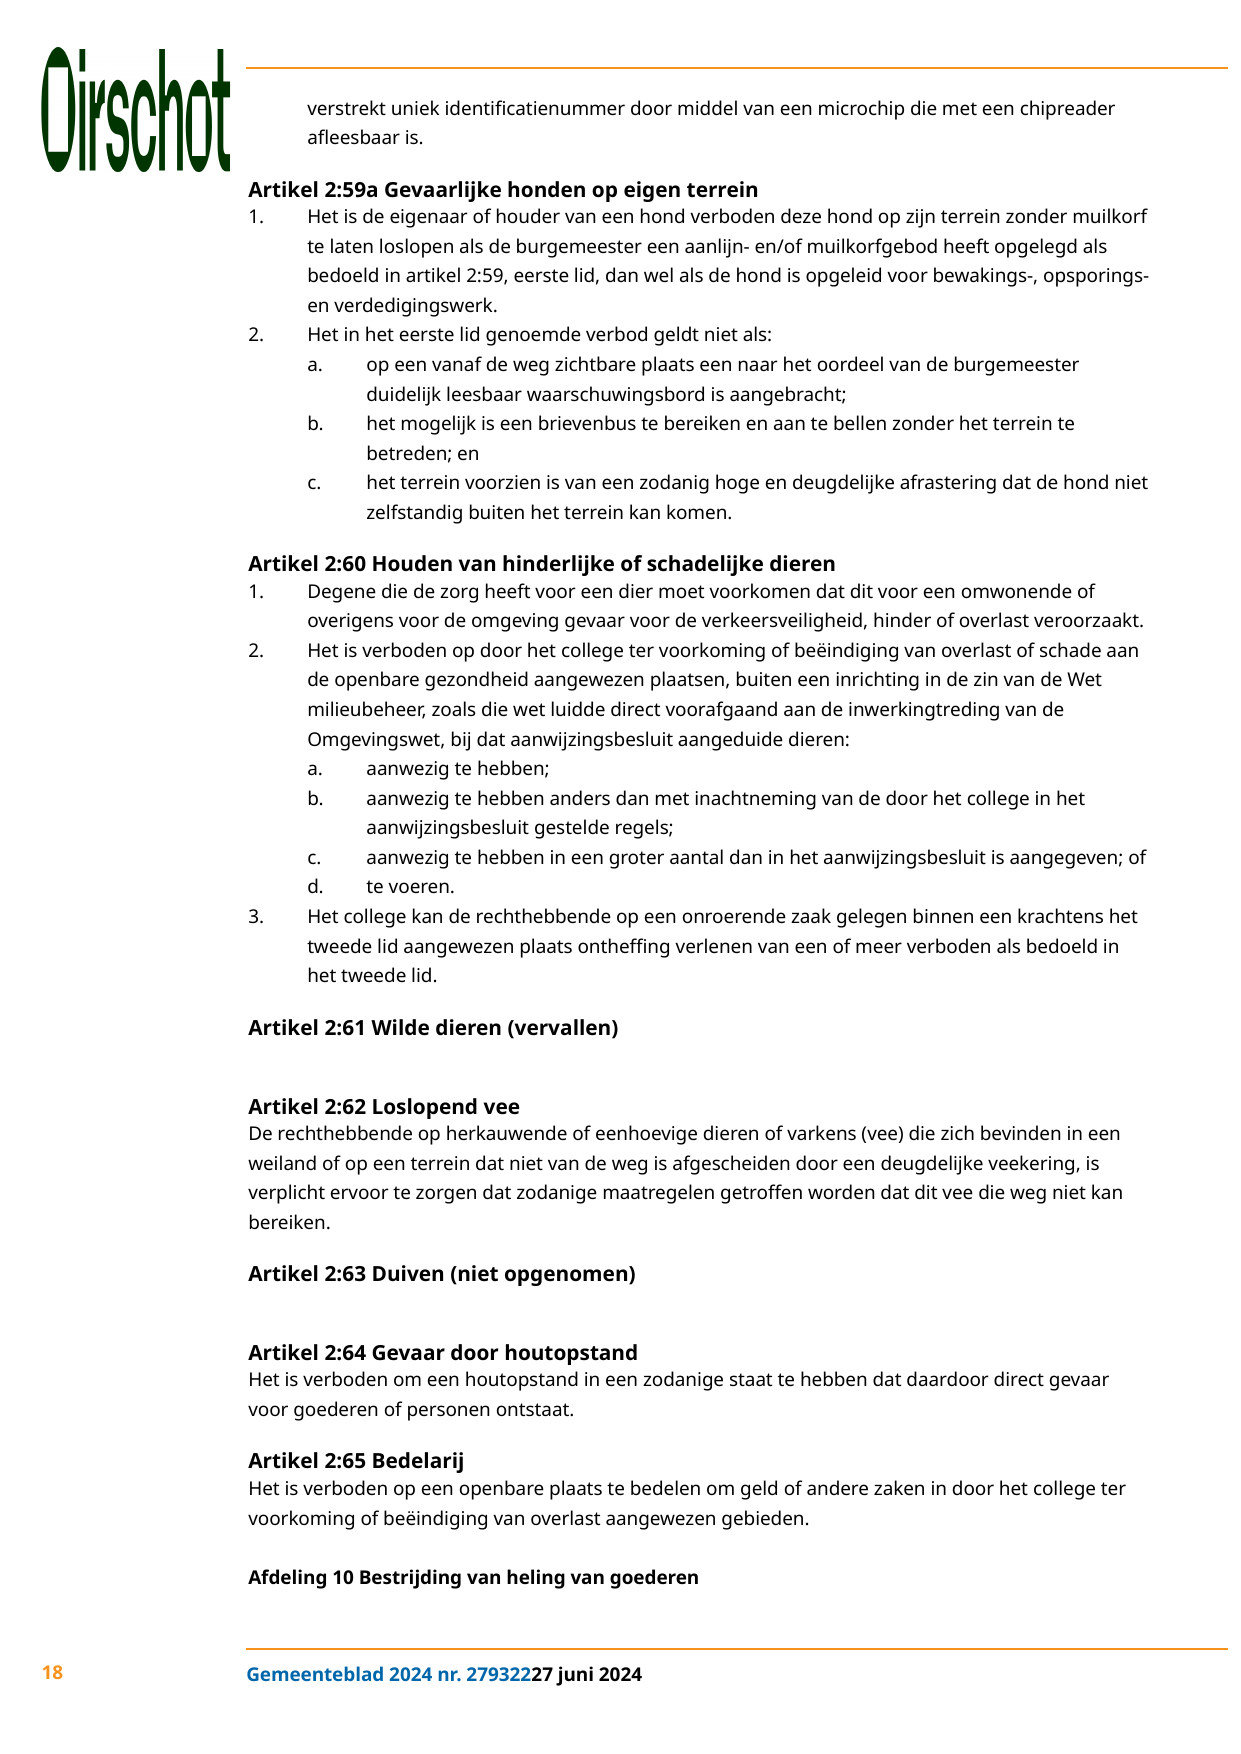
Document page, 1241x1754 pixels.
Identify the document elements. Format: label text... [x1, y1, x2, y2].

list Degene die de zorg heeft voor een dier moet voorkomen dat dit voor een omwonende of overigens voor de omgeving gevaar voor de verkeersveiligheid, hinder of overlast veroorzaakt. [248, 578, 1152, 633]
text Het is verboden om een houtopstand in een zodanige staat te hebben dat daardoor direct gevaar voor goederen of personen ontstaat. [248, 1367, 1152, 1422]
text Het is verboden op een openbare plaats te bedelen om geld of andere zaken in door het college ter voorkoming of beëindiging van overlast aangewezen gebieden. [248, 1475, 1152, 1530]
list op een vanaf de weg zichtbare plaats een naar het oordeel van de burgemeester duidelijk leesbaar waarschuwingsbord is aangebracht; [307, 351, 1152, 406]
text Artikel 2:64 Gevaar door houtopstand [248, 1338, 1152, 1367]
list verstrekt uniek identificatienummer door middel van een microchip die met een chipreader afleesbaar is. [248, 95, 1152, 150]
list het terrein voorzien is van een zodanig hoge en deugdelijke afrastering dat de hond niet zelfstandig buiten het terrein kan komen. [307, 469, 1152, 525]
list aanwezig te hebben; [307, 755, 1152, 781]
list Het is de eigenaar of houder van een hond verboden deze hond op zijn terrein zonder muilkorf te laten loslopen als de burgemeester een aanlijn- en/of muilkorfgebod heeft opgelegd als bedoeld in artikel 2:59, eerste lid, dan wel als de hond is opgeleid voor bewakings-, opsporings- en verdedigingswerk. [248, 203, 1152, 318]
list aanwezig te hebben in een groter aantal dan in het aanwijzingsbesluit is aangegeven; of [307, 844, 1152, 870]
list Het college kan de rechthebbende op een onroerende zaak gelegen binnen een krachtens het tweede lid aangewezen plaats ontheffing verlenen van een of meer verboden als bedoeld in het tweede lid. [248, 903, 1152, 988]
list het mogelijk is een brievenbus te bereiken en aan te bellen zonder het terrein te betreden; en [307, 410, 1152, 466]
list Het is verboden op door het college ter voorkoming of beëindiging van overlast of schade aan de openbare gezondheid aangewezen plaatsen, buiten een inrichting in de zin van de Wet milieubeheer, zoals die wet luidde direct voorafgaand aan de inwerkingtreding van de Omgevingswet, bij dat aanwijzingsbesluit aangeduide dieren: [248, 637, 1152, 752]
text Artikel 2:61 Wilde dieren (vervallen) [248, 1013, 1152, 1041]
text Artikel 2:59a Gevaarlijke honden op eigen terrein [248, 175, 1152, 203]
list aanwezig te hebben anders dan met inachtneming van de door het college in het aanwijzingsbesluit gestelde regels; [307, 785, 1152, 840]
text Artikel 2:63 Duiven (niet opgenomen) [248, 1259, 1152, 1288]
list Het in het eerste lid genoemde verbod geldt niet als: [248, 322, 1152, 347]
text Artikel 2:65 Bedelarij [248, 1447, 1152, 1475]
text De rechthebbende op herkauwende of eenhoevige dieren of varkens (vee) die zich bevinden in een weiland of op een terrein dat niet van de weg is afgescheiden door een deugdelijke veekering, is verplicht ervoor te zorgen dat zodanige maatregelen getroffen worden dat dit vee die weg niet kan bereiken. [248, 1120, 1152, 1235]
picture [41, 47, 231, 172]
text Afdeling 10 Bestrijding van heling van goederen [248, 1564, 1152, 1589]
list te voeren. [307, 874, 1152, 899]
text Artikel 2:60 Houden van hinderlijke of schadelijke dieren [248, 549, 1152, 578]
text Artikel 2:62 Loslopend vee [248, 1092, 1152, 1120]
